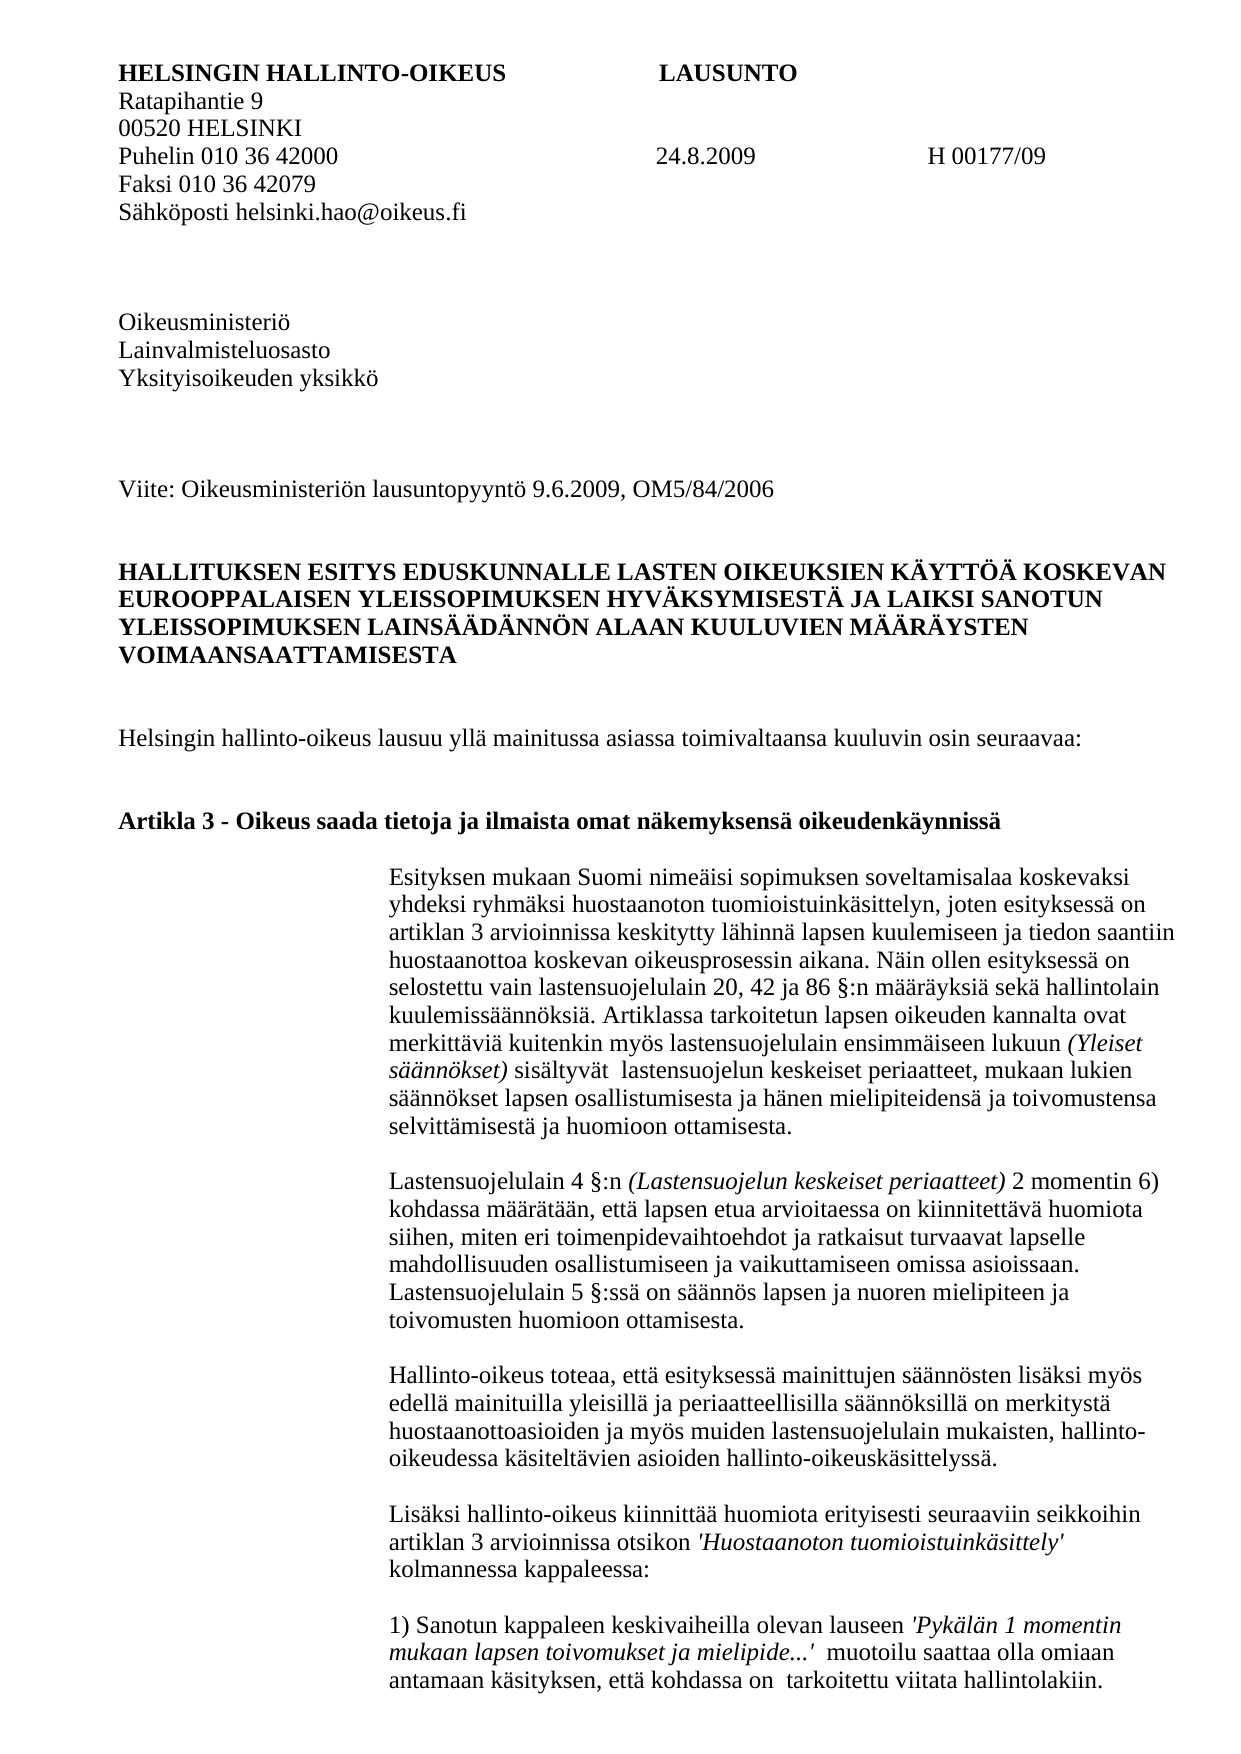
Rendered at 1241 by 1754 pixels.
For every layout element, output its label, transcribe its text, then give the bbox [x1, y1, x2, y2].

text Puhelin 010 36 42000 24.8.2009 H 00177/09 [118, 142, 1181, 170]
text HELSINGIN HALLINTO-OIKEUS LAUSUNTO [118, 59, 1186, 87]
text Esityksen mukaan Suomi nimeäisi sopimuksen soveltamisalaa koskevaksi yhdeksi ryhmäksi huostaanoton tuomioistuinkäsittelyn, joten esityksessä on artiklan 3 arvioinnissa keskitytty lähinnä lapsen kuulemiseen ja tiedon saantiin huostaanottoa koskevan oikeusprosessin aikana. Näin ollen esityksessä on selostettu vain lastensuojelulain 20, 42 ja 86 §:n määräyksiä sekä hallintolain kuulemissäännöksiä. Artiklassa tarkoitetun lapsen oikeuden kannalta ovat merkittäviä kuitenkin myös lastensuojelulain ensimmäiseen lukuun (Yleiset säännökset) sisältyvät lastensuojelun keskeiset periaatteet, mukaan lukien säännökset lapsen osallistumisesta ja hänen mielipiteidensä ja toivomustensa selvittämisestä ja huomioon ottamisesta. [388, 863, 1181, 1140]
text HALLITUKSEN ESITYS EDUSKUNNALLE LASTEN OIKEUKSIEN KÄYTTÖÄ KOSKEVAN EUROOPPALAISEN YLEISSOPIMUKSEN HYVÄKSYMISESTÄ JA LAIKSI SANOTUN YLEISSOPIMUKSEN LAINSÄÄDÄNNÖN ALAAN KUULUVIEN MÄÄRÄYSTEN VOIMAANSAATTAMISESTA [118, 558, 1181, 669]
text Artikla 3 - Oikeus saada tietoja ja ilmaista omat näkemyksensä oikeudenkäynnissä [118, 807, 1181, 835]
text Lainvalmisteluosasto [118, 336, 1181, 364]
text Yksityisoikeuden yksikkö [118, 364, 1181, 392]
text Faksi 010 36 42079 [118, 170, 1181, 198]
text 1) Sanotun kappaleen keskivaiheilla olevan lauseen 'Pykälän 1 momentin mukaan lapsen toivomukset ja mielipide...' muotoilu saattaa olla omiaan antamaan käsityksen, että kohdassa on tarkoitettu viitata hallintolakiin. [388, 1611, 1181, 1694]
text Viite: Oikeusministeriön lausuntopyyntö 9.6.2009, OM5/84/2006 [118, 475, 1181, 502]
text Oikeusministeriö [118, 308, 1181, 336]
text Hallinto-oikeus toteaa, että esityksessä mainittujen säännösten lisäksi myös edellä mainituilla yleisillä ja periaatteellisilla säännöksillä on merkitystä huostaanottoasioiden ja myös muiden lastensuojelulain mukaisten, hallinto-oikeudessa käsiteltävien asioiden hallinto-oikeuskäsittelyssä. [388, 1361, 1181, 1472]
text Helsingin hallinto-oikeus lausuu yllä mainitussa asiassa toimivaltaansa kuuluvin osin seuraavaa: [118, 724, 1181, 752]
text Lastensuojelulain 4 §:n (Lastensuojelun keskeiset periaatteet) 2 momentin 6) kohdassa määrätään, että lapsen etua arvioitaessa on kiinnitettävä huomiota siihen, miten eri toimenpidevaihtoehdot ja ratkaisut turvaavat lapselle mahdollisuuden osallistumiseen ja vaikuttamiseen omissa asioissaan. Lastensuojelulain 5 §:ssä on säännös lapsen ja nuoren mielipiteen ja toivomusten huomioon ottamisesta. [388, 1167, 1181, 1334]
text Sähköposti helsinki.hao@oikeus.fi [118, 198, 1181, 225]
text Lisäksi hallinto-oikeus kiinnittää huomiota erityisesti seuraaviin seikkoihin artiklan 3 arvioinnissa otsikon 'Huostaanoton tuomioistuinkäsittely' kolmannessa kappaleessa: [388, 1500, 1181, 1583]
text Ratapihantie 9 [118, 87, 1181, 114]
text 00520 HELSINKI [118, 114, 1181, 142]
